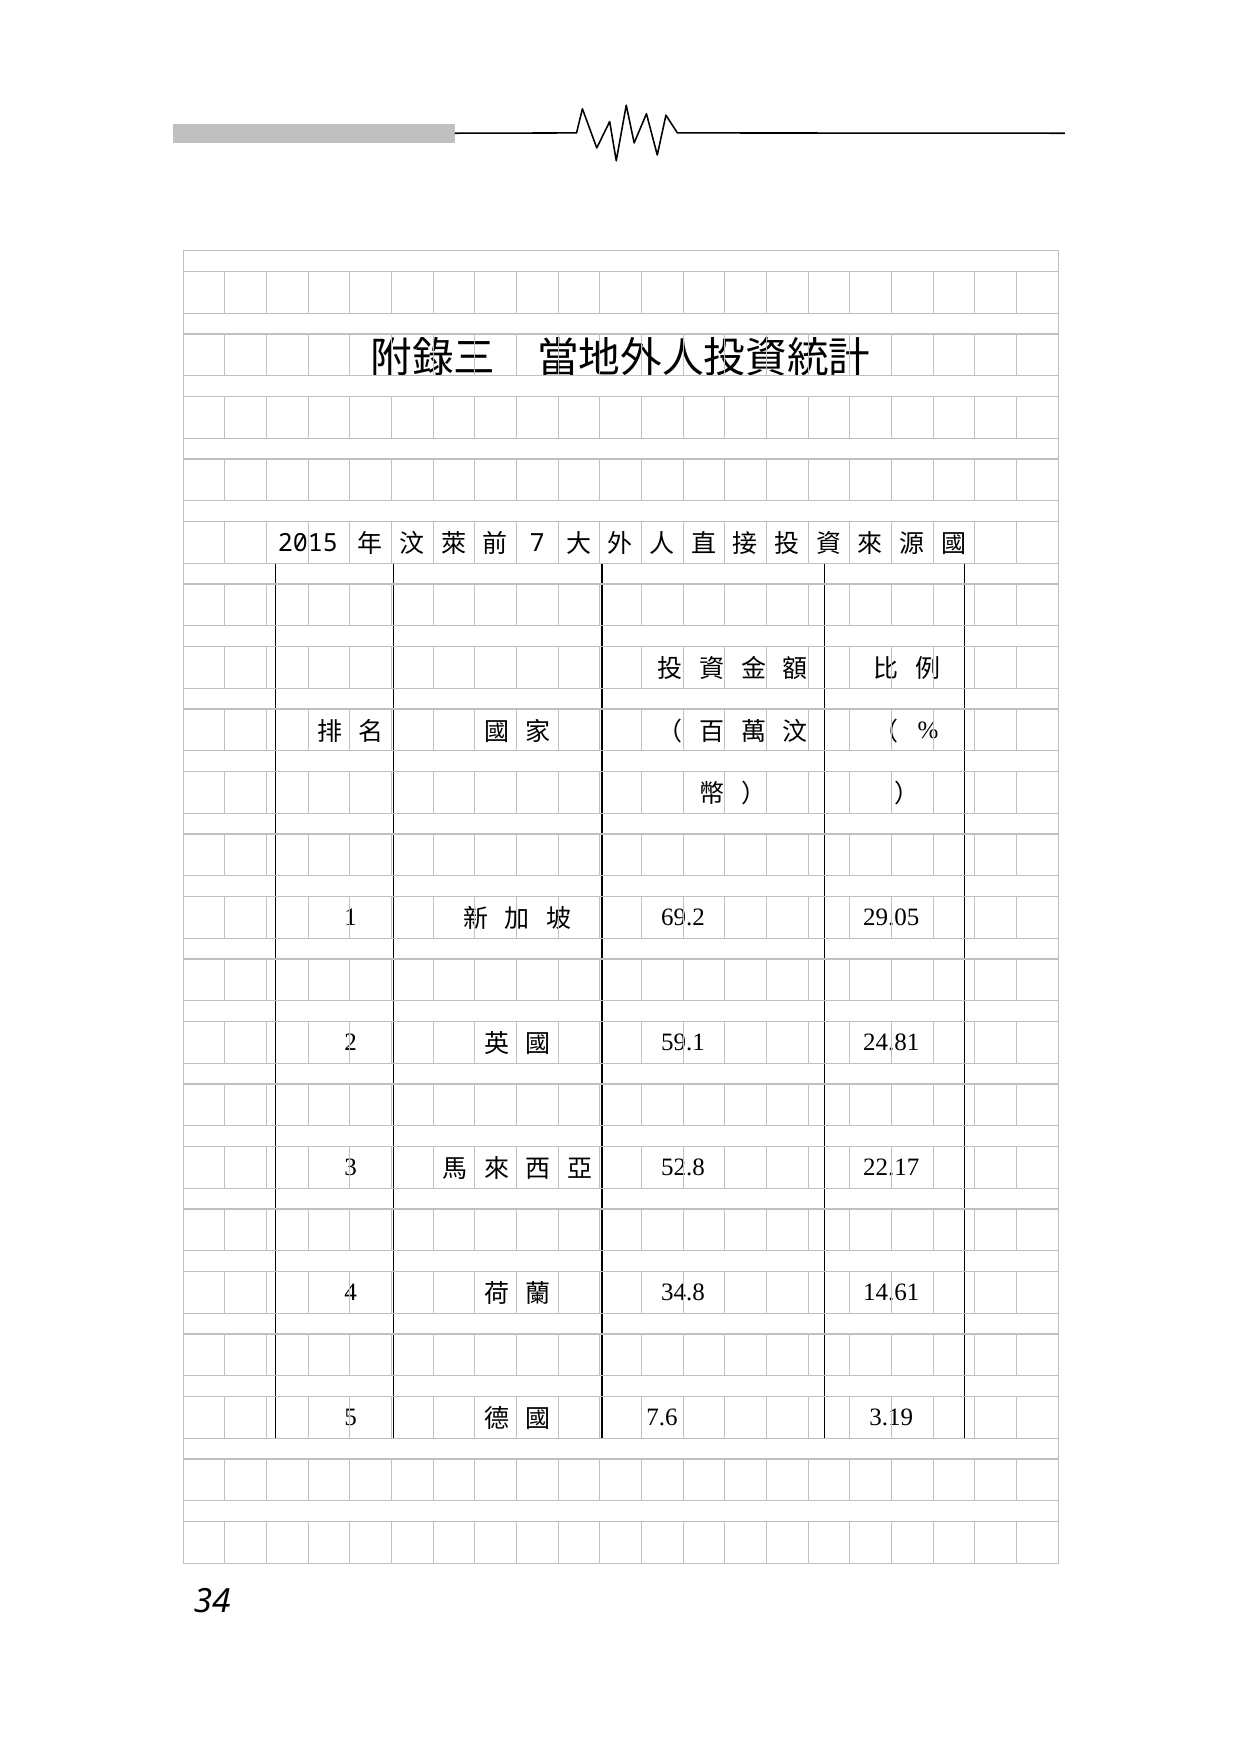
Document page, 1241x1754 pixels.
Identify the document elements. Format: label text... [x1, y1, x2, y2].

table_cell 新加坡 [475, 835, 516, 875]
table_cell 5 [276, 1397, 308, 1438]
table_cell 3 [276, 1085, 308, 1125]
table_cell 29.05 [850, 835, 891, 875]
text 2015年汶萊前7大外人直接投資來源國 [600, 522, 641, 563]
table_cell 1 [309, 835, 349, 875]
table_cell 3.19 [892, 1335, 933, 1375]
table_header 比例（%） [934, 772, 964, 813]
table_cell 24.81 [892, 960, 933, 1000]
text 2015年汶萊前7大外人直接投資來源國 [850, 522, 891, 563]
text 附錄三 當地外人投資統計 [1017, 335, 1058, 375]
table_cell [517, 1085, 558, 1125]
table_cell 新加坡 [434, 897, 474, 938]
table_cell 4 [276, 1272, 308, 1313]
text 附錄三 當地外人投資統計 [934, 335, 974, 375]
table_header 比例（%） [825, 689, 964, 708]
table_cell 59.1 [603, 1001, 824, 1021]
table_cell 22.17 [892, 1085, 933, 1125]
table_cell [394, 1376, 601, 1396]
text 附錄三 當地外人投資統計 [684, 357, 699, 375]
table_header [434, 647, 474, 688]
text 附錄三 當地外人投資統計 [725, 335, 766, 375]
table_cell 29.05 [825, 897, 849, 938]
table_header [809, 647, 824, 688]
table_cell 1 [350, 835, 391, 875]
table_cell 5 [350, 1397, 391, 1438]
table_cell 4 [350, 1210, 391, 1250]
table_cell 22.17 [825, 1126, 964, 1146]
table_cell [642, 1335, 683, 1375]
table_cell 24.81 [825, 960, 849, 1000]
table_cell [394, 1189, 601, 1208]
table_cell [517, 1335, 558, 1375]
table_cell 52.8 [603, 1126, 824, 1146]
table_cell 14.61 [825, 1251, 964, 1271]
text 附錄三 當地外人投資統計 [684, 335, 724, 375]
table_cell 29.05 [934, 835, 964, 875]
table_cell 3.19 [825, 1376, 964, 1396]
table_cell 69.2 [684, 835, 724, 875]
text 2015年汶萊前7大外人直接投資來源國 [684, 522, 724, 563]
text 2015年汶萊前7大外人直接投資來源國 [809, 522, 849, 563]
table_cell 新加坡 [394, 814, 601, 833]
text 2015年汶萊前7大外人直接投資來源國 [184, 501, 1058, 521]
table_cell 新加坡 [394, 897, 433, 938]
table_cell 34.8 [603, 1272, 641, 1313]
text 附錄三 當地外人投資統計 [850, 335, 891, 375]
table_cell 52.8 [603, 1064, 824, 1083]
table_cell 1 [276, 897, 308, 938]
table_header [767, 585, 808, 625]
table_cell 14.61 [892, 1210, 933, 1250]
table_cell [434, 960, 474, 1000]
table_cell 52.8 [603, 1085, 641, 1125]
text 附錄三 當地外人投資統計 [434, 335, 474, 375]
table_cell 29.05 [892, 835, 933, 875]
table_cell [394, 1022, 433, 1063]
table_cell 4 [309, 1210, 349, 1250]
table_cell 14.61 [825, 1272, 849, 1313]
table_header [276, 689, 393, 708]
table_cell 3 [350, 1085, 391, 1125]
table_header [394, 751, 601, 771]
table_cell 34.8 [684, 1272, 724, 1313]
table_header [642, 585, 683, 625]
text 2015年汶萊前7大外人直接投資來源國 [517, 522, 558, 563]
table_header [350, 772, 391, 813]
table_header [517, 772, 558, 813]
table_cell 52.8 [642, 1147, 683, 1188]
table_cell 1 [276, 876, 393, 896]
table_cell 22.17 [892, 1147, 933, 1188]
table_cell 3 [309, 1085, 349, 1125]
table_header 比例（%） [825, 626, 964, 646]
table_cell 14.61 [892, 1272, 933, 1313]
table_cell 14.61 [825, 1189, 964, 1208]
table_header [517, 647, 558, 688]
table_cell 59.1 [684, 1022, 724, 1063]
table_cell 59.1 [725, 1022, 766, 1063]
table_header 比例（%） [825, 585, 849, 625]
table_cell 新加坡 [394, 876, 601, 896]
table_cell [394, 1085, 433, 1125]
table_cell 34.8 [809, 1272, 824, 1313]
table_header [603, 772, 641, 813]
table_header 比例（%） [892, 772, 933, 813]
table_header 比例（%） [850, 647, 891, 688]
table_cell 69.2 [603, 876, 824, 896]
table_header ） [725, 772, 766, 813]
table_header 比例（%） [825, 647, 849, 688]
table_cell 34.8 [767, 1272, 808, 1313]
table_cell 1 [309, 897, 349, 938]
table_cell 69.2 [684, 897, 724, 938]
table_cell 52.8 [725, 1085, 766, 1125]
table_header 金 [725, 647, 766, 688]
table_header [309, 647, 349, 688]
table_cell 59.1 [684, 960, 724, 1000]
table_cell [603, 1376, 824, 1396]
table_cell [517, 960, 558, 1000]
table_cell 34.8 [725, 1210, 766, 1250]
table_cell 新加坡 [517, 897, 558, 938]
table_cell 2 [350, 960, 391, 1000]
text 2015年汶萊前7大外人直接投資來源國 [725, 522, 766, 563]
table_cell 22.17 [934, 1147, 964, 1188]
table_cell 7.6 [642, 1397, 683, 1438]
table_cell 西 [517, 1147, 558, 1188]
table_cell 34.8 [642, 1210, 683, 1250]
table_cell 22.17 [825, 1064, 964, 1083]
table_cell 24.81 [825, 1022, 849, 1063]
table_header [394, 710, 433, 750]
text 2015年汶萊前7大外人直接投資來源國 [892, 522, 933, 563]
table_cell 新加坡 [434, 835, 474, 875]
table_cell [684, 1397, 724, 1438]
table_header [684, 585, 724, 625]
text 附錄三 當地外人投資統計 [475, 335, 516, 375]
table_header 比例（%） [934, 585, 964, 625]
table_cell [603, 1335, 641, 1375]
table_cell 52.8 [767, 1085, 808, 1125]
table_cell 34.8 [603, 1189, 824, 1208]
table_cell 2 [309, 960, 349, 1000]
table_cell [725, 1335, 766, 1375]
table_cell [394, 1064, 601, 1083]
table_header 汶 [767, 710, 808, 750]
table_cell 3 [309, 1147, 349, 1188]
table_cell 3.19 [934, 1397, 964, 1438]
table_cell 24.81 [850, 960, 891, 1000]
text 附錄三 當地外人投資統計 [267, 335, 308, 375]
table_cell 34.8 [809, 1210, 824, 1250]
table_cell 1 [276, 814, 393, 833]
table_header [309, 772, 349, 813]
table_cell 34.8 [603, 1210, 641, 1250]
table_header 比例（%） [892, 585, 933, 625]
table_cell 馬 [434, 1147, 474, 1188]
table_cell 29.05 [892, 897, 933, 938]
table_cell 59.1 [725, 960, 766, 1000]
table_header （ [642, 710, 683, 750]
table_cell 24.81 [934, 960, 964, 1000]
table_cell 3.19 [892, 1397, 933, 1438]
table_cell 69.2 [725, 835, 766, 875]
table_cell 5 [276, 1314, 393, 1333]
table_cell [394, 1126, 601, 1146]
text 2015年汶萊前7大外人直接投資來源國 [267, 522, 308, 563]
table_cell [394, 939, 601, 958]
table_cell 蘭 [517, 1272, 558, 1313]
table_header [603, 647, 641, 688]
table_header 比例（%） [825, 751, 964, 771]
text 2015年汶萊前7大外人直接投資來源國 [184, 522, 224, 563]
table_cell 新加坡 [475, 897, 516, 938]
table_cell 59.1 [642, 960, 683, 1000]
table_cell 69.2 [809, 897, 824, 938]
table_cell 69.2 [603, 835, 641, 875]
text 附錄三 當地外人投資統計 [642, 335, 683, 375]
text 2015年汶萊前7大外人直接投資來源國 [767, 522, 808, 563]
table_cell [475, 1085, 516, 1125]
text 附錄三 當地外人投資統計 [184, 335, 224, 375]
table_cell [394, 1001, 601, 1021]
text 附錄三 當地外人投資統計 [517, 335, 558, 375]
table_cell 69.2 [809, 835, 824, 875]
table_cell 24.81 [850, 1022, 891, 1063]
table_cell 14.61 [850, 1210, 891, 1250]
table_cell 國 [517, 1022, 558, 1063]
table_header [517, 585, 558, 625]
table_header [394, 585, 433, 625]
table_header [809, 585, 824, 625]
table_cell 22.17 [825, 1085, 849, 1125]
table_header [559, 585, 599, 625]
table_header 萬 [725, 710, 766, 750]
table_cell [517, 1210, 558, 1250]
table_header [603, 689, 824, 708]
text 附錄三 當地外人投資統計 [559, 335, 599, 375]
table_header [309, 585, 349, 625]
table_header 比例（%） [850, 772, 891, 813]
table_header [642, 772, 683, 813]
table_cell 3 [276, 1126, 393, 1146]
table_cell 2 [276, 1001, 393, 1021]
table_cell 3.19 [825, 1335, 849, 1375]
table_header [394, 647, 433, 688]
table_cell 52.8 [809, 1147, 824, 1188]
text 附錄三 當地外人投資統計 [350, 335, 391, 375]
table_cell 29.05 [850, 897, 891, 938]
table_cell 69.2 [767, 835, 808, 875]
table_cell 3.19 [825, 1397, 849, 1438]
table_header 資 [684, 647, 724, 688]
table_cell 52.8 [684, 1147, 724, 1188]
table_header 比例（%） [825, 710, 849, 750]
table_cell 59.1 [603, 939, 824, 958]
table_cell 34.8 [767, 1210, 808, 1250]
table_header [809, 772, 824, 813]
table_cell 4 [276, 1189, 393, 1208]
table_header [394, 772, 433, 813]
table_cell [559, 1022, 599, 1063]
table_cell 59.1 [603, 960, 641, 1000]
table_header 家 [517, 710, 558, 750]
table_header [475, 772, 516, 813]
table_cell 22.17 [850, 1147, 891, 1188]
table_cell [394, 1210, 433, 1250]
table_header 比例（%） [934, 647, 964, 688]
table_cell 德 [475, 1397, 516, 1438]
table_cell [725, 1397, 766, 1438]
table_header [559, 772, 599, 813]
table_cell 3 [276, 1064, 393, 1083]
table_cell 59.1 [767, 1022, 808, 1063]
table_header [475, 647, 516, 688]
table_header [767, 772, 808, 813]
table_header [603, 751, 824, 771]
table_cell 59.1 [642, 1022, 683, 1063]
table_header [394, 564, 601, 583]
table_cell 新加坡 [559, 897, 599, 938]
text 2015年汶萊前7大外人直接投資來源國 [392, 522, 433, 563]
table_cell [767, 1397, 808, 1438]
table_cell 59.1 [767, 960, 808, 1000]
table_cell 3 [276, 1147, 308, 1188]
table_header [276, 751, 393, 771]
table_header [276, 710, 308, 750]
table_cell 29.05 [825, 835, 849, 875]
text 附錄三 當地外人投資統計 [600, 335, 641, 375]
table_cell 34.8 [603, 1251, 824, 1271]
text 2015年汶萊前7大外人直接投資來源國 [642, 522, 683, 563]
table_cell 2 [309, 1022, 349, 1063]
table_header [559, 710, 599, 750]
table_cell 3.19 [850, 1397, 891, 1438]
table_cell 2 [276, 960, 308, 1000]
table_cell 29.05 [825, 876, 964, 896]
table_cell [603, 1397, 641, 1438]
table_cell [434, 1272, 474, 1313]
table_cell 52.8 [725, 1147, 766, 1188]
table_cell [809, 1397, 824, 1438]
table_cell 29.05 [934, 897, 964, 938]
table_cell 2 [350, 1022, 391, 1063]
table_cell 14.61 [850, 1272, 891, 1313]
table_cell 22.17 [850, 1085, 891, 1125]
table_cell 新加坡 [517, 835, 558, 875]
table_cell 59.1 [809, 960, 824, 1000]
table_cell [434, 1210, 474, 1250]
table_cell [394, 1397, 433, 1438]
table_header [725, 585, 766, 625]
text 2015年汶萊前7大外人直接投資來源國 [475, 522, 516, 563]
table_cell [434, 1022, 474, 1063]
text 附錄三 當地外人投資統計 [184, 314, 1058, 333]
table_header 排 [309, 710, 349, 750]
table_header 比例（%） [850, 585, 891, 625]
table_cell [394, 1147, 433, 1188]
table_header [276, 626, 393, 646]
table_cell 英 [475, 1022, 516, 1063]
table_cell 2 [276, 939, 393, 958]
table_cell [434, 1085, 474, 1125]
table_header [434, 710, 474, 750]
table_cell 69.2 [603, 814, 824, 833]
table_header [603, 564, 824, 583]
table_cell 24.81 [892, 1022, 933, 1063]
table_cell [603, 1314, 824, 1333]
table_header 國 [475, 710, 516, 750]
text 2015年汶萊前7大外人直接投資來源國 [559, 522, 599, 563]
table_cell 69.2 [725, 897, 766, 938]
table_cell 69.2 [603, 897, 641, 938]
table_cell 國 [517, 1397, 558, 1438]
table_header [475, 585, 516, 625]
table_header [394, 626, 601, 646]
table_cell 5 [276, 1376, 393, 1396]
table_cell 52.8 [809, 1085, 824, 1125]
table_header 比例（%） [892, 710, 933, 750]
text 附錄三 當地外人投資統計 [667, 351, 683, 375]
text 附錄三 當地外人投資統計 [809, 335, 849, 375]
table_cell [559, 1272, 599, 1313]
text 附錄三 當地外人投資統計 [392, 335, 433, 375]
table_cell 14.61 [825, 1210, 849, 1250]
table_cell 1 [350, 897, 391, 938]
table_cell 4 [276, 1251, 393, 1271]
table_cell [434, 1335, 474, 1375]
table_header [276, 585, 308, 625]
text 2015年汶萊前7大外人直接投資來源國 [225, 522, 266, 563]
table_header [394, 689, 601, 708]
table_cell [394, 1335, 433, 1375]
text 2015年汶萊前7大外人直接投資來源國 [975, 522, 1016, 563]
text 附錄三 當地外人投資統計 [892, 335, 933, 375]
table_cell 4 [350, 1272, 391, 1313]
table_cell 3 [350, 1147, 391, 1188]
table_cell 來 [475, 1147, 516, 1188]
table_cell [475, 1335, 516, 1375]
table_header [809, 710, 824, 750]
table_cell 14.61 [934, 1272, 964, 1313]
table_header [350, 585, 391, 625]
table_cell 34.8 [684, 1210, 724, 1250]
table_cell 5 [309, 1335, 349, 1375]
table_cell [434, 1397, 474, 1438]
text 附錄三 當地外人投資統計 [309, 335, 349, 375]
text 附錄三 當地外人投資統計 [767, 335, 808, 375]
table_header 投 [642, 647, 683, 688]
table_cell 34.8 [642, 1272, 683, 1313]
table_cell [394, 1314, 601, 1333]
table_cell [559, 1210, 599, 1250]
table_cell 3.19 [934, 1335, 964, 1375]
table_header 比例（%） [825, 772, 849, 813]
table_cell 3.19 [825, 1314, 964, 1333]
table_cell 69.2 [642, 835, 683, 875]
text 2015年汶萊前7大外人直接投資來源國 [309, 522, 349, 563]
table_cell [394, 960, 433, 1000]
table_header [276, 647, 308, 688]
text 2015年汶萊前7大外人直接投資來源國 [1017, 522, 1058, 563]
table_cell 24.81 [825, 939, 964, 958]
text 2015年汶萊前7大外人直接投資來源國 [434, 522, 474, 563]
table_header [603, 710, 641, 750]
text 附錄三 當地外人投資統計 [626, 354, 641, 375]
table_cell 34.8 [725, 1272, 766, 1313]
table_cell [559, 1397, 599, 1438]
table_header 百 [684, 710, 724, 750]
table_cell 59.1 [603, 1022, 641, 1063]
table_cell 52.8 [603, 1147, 641, 1188]
table_cell [475, 1210, 516, 1250]
table_cell 52.8 [684, 1085, 724, 1125]
table_cell [475, 960, 516, 1000]
table_cell 5 [350, 1335, 391, 1375]
table_cell 荷 [475, 1272, 516, 1313]
table_cell [559, 960, 599, 1000]
table_cell [559, 1335, 599, 1375]
table_cell 24.81 [934, 1022, 964, 1063]
table_cell 3.19 [850, 1335, 891, 1375]
table_cell [767, 1335, 808, 1375]
table_cell [809, 1335, 824, 1375]
table_cell [394, 1251, 601, 1271]
table_cell 新加坡 [559, 835, 599, 875]
table_cell 52.8 [767, 1147, 808, 1188]
table_header [276, 772, 308, 813]
table_header [350, 647, 391, 688]
text 附錄三 當地外人投資統計 [225, 335, 266, 375]
table_cell 1 [276, 835, 308, 875]
table_cell 69.2 [767, 897, 808, 938]
table_cell 52.8 [642, 1085, 683, 1125]
table_header [276, 564, 393, 583]
table_header [603, 585, 641, 625]
table_cell 4 [276, 1210, 308, 1250]
table_cell 5 [276, 1335, 308, 1375]
table_header [603, 626, 824, 646]
table_cell 22.17 [825, 1147, 849, 1188]
table_cell 24.81 [825, 1001, 964, 1021]
text 2015年汶萊前7大外人直接投資來源國 [350, 522, 391, 563]
table_header 名 [350, 710, 391, 750]
table_header [559, 647, 599, 688]
table_header 比例（%） [934, 710, 964, 750]
table_cell 4 [309, 1272, 349, 1313]
table_header 額 [767, 647, 808, 688]
table_cell 亞 [559, 1147, 599, 1188]
table_header 比例（%） [850, 710, 891, 750]
text 附錄三 當地外人投資統計 [975, 335, 1016, 375]
table_header 比例（%） [825, 564, 964, 583]
table_header [434, 585, 474, 625]
table_cell 14.61 [934, 1210, 964, 1250]
table_cell 2 [276, 1022, 308, 1063]
table_cell [684, 1335, 724, 1375]
table_cell 22.17 [934, 1085, 964, 1125]
table_cell 59.1 [809, 1022, 824, 1063]
table_cell [394, 1272, 433, 1313]
table_header [434, 772, 474, 813]
table_cell [559, 1085, 599, 1125]
table_cell 29.05 [825, 814, 964, 833]
text 2015年汶萊前7大外人直接投資來源國 [934, 522, 974, 563]
table_header 幣 [684, 772, 724, 813]
table_cell 新加坡 [394, 835, 433, 875]
table_cell 69.2 [642, 897, 683, 938]
table_cell 5 [309, 1397, 349, 1438]
table_header 比例（%） [892, 647, 933, 688]
